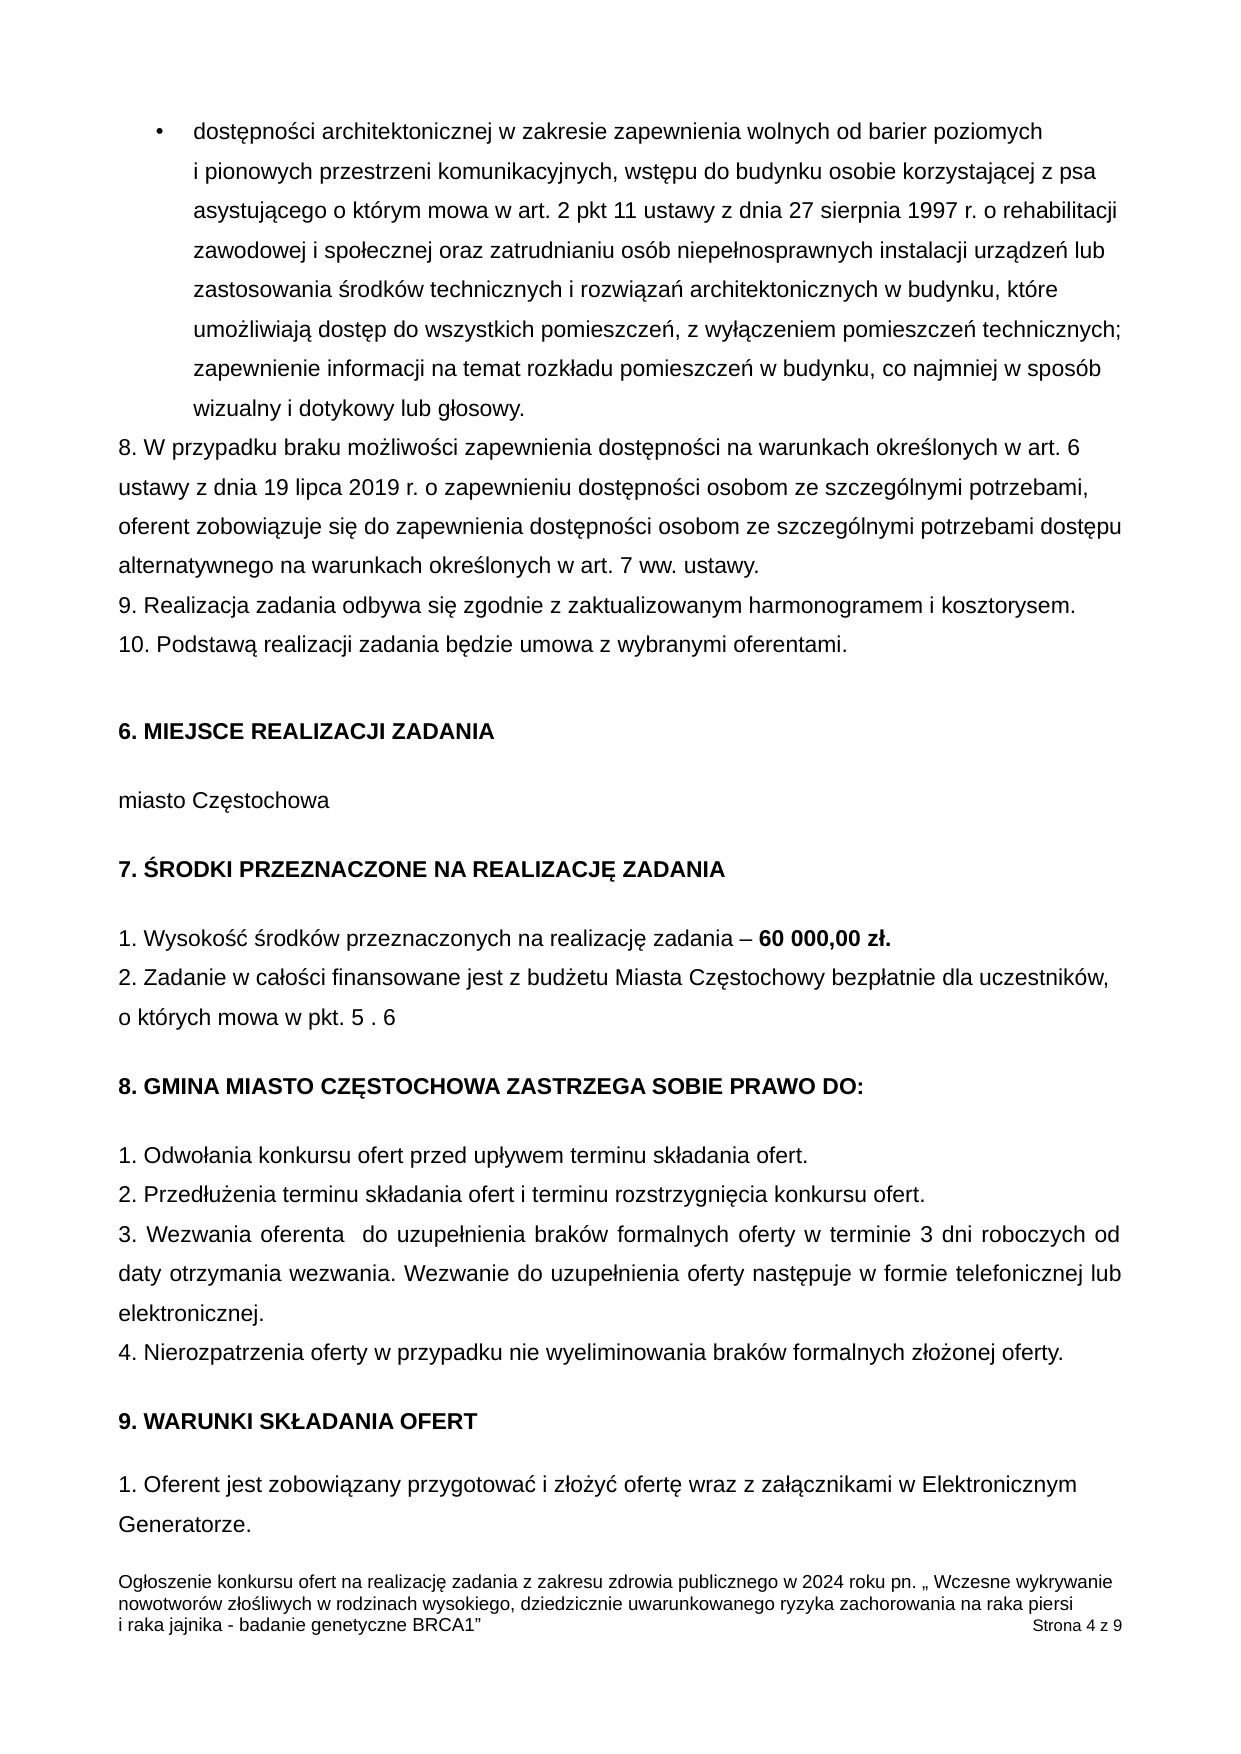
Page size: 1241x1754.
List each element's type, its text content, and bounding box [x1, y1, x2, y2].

text 8. W przypadku braku możliwości zapewnienia dostępności na warunkach określonych w art. 6 ustawy z dnia 19 lipca 2019 r. o zapewnieniu dostępności osobom ze szczególnymi potrzebami, oferent zobowiązuje się do zapewnienia dostępności osobom ze szczególnymi potrzebami dostępu alternatywnego na warunkach określonych w art. 7 ww. ustawy. [118, 434, 1122, 579]
list dostępności architektonicznej w zakresie zapewnienia wolnych od barier poziomych i pionowych przestrzeni komunikacyjnych, wstępu do budynku osobie korzystającej z psa asystującego o którym mowa w art. 2 pkt 11 ustawy z dnia 27 sierpnia 1997 r. o rehabilitacji zawodowej i społecznej oraz zatrudnianiu osób niepełnosprawnych instalacji urządzeń lub zastosowania środków technicznych i rozwiązań architektonicznych w budynku, które umożliwiają dostęp do wszystkich pomieszczeń, z wyłączeniem pomieszczeń technicznych; zapewnienie informacji na temat rozkładu pomieszczeń w budynku, co najmniej w sposób wizualny i dotykowy lub głosowy. [156, 118, 1122, 421]
text 7. ŚRODKI PRZEZNACZONE NA REALIZACJĘ ZADANIA [118, 856, 1122, 882]
text 3. Wezwania oferenta do uzupełnienia braków formalnych oferty w terminie 3 dni roboczych od daty otrzymania wezwania. Wezwanie do uzupełnienia oferty następuje w formie telefonicznej lub elektronicznej. [118, 1221, 1122, 1326]
text 2. Zadanie w całości finansowane jest z budżetu Miasta Częstochowy bezpłatnie dla uczestników, o których mowa w pkt. 5 . 6 [118, 964, 1122, 1030]
text 1. Odwołania konkursu ofert przed upływem terminu składania ofert. [118, 1142, 1122, 1168]
text 1. Oferent jest zobowiązany przygotować i złożyć ofertę wraz z załącznikami w Elektronicznym Generatorze. [118, 1471, 1122, 1537]
text 1. Wysokość środków przeznaczonych na realizację zadania – 60 000,00 zł. [118, 925, 1122, 951]
text 2. Przedłużenia terminu składania ofert i terminu rozstrzygnięcia konkursu ofert. [118, 1181, 1122, 1208]
text 10. Podstawą realizacji zadania będzie umowa z wybranymi oferentami. [118, 631, 1122, 658]
text 6. MIEJSCE REALIZACJI ZADANIA [118, 718, 1122, 744]
text 8. GMINA MIASTO CZĘSTOCHOWA ZASTRZEGA SOBIE PRAWO DO: [118, 1073, 1122, 1099]
text miasto Częstochowa [118, 787, 1116, 813]
text 9. Realizacja zadania odbywa się zgodnie z zaktualizowanym harmonogramem i kosztorysem. [118, 592, 1122, 618]
text 9. WARUNKI SKŁADANIA OFERT [118, 1408, 1122, 1434]
text 4. Nierozpatrzenia oferty w przypadku nie wyeliminowania braków formalnych złożonej oferty. [118, 1339, 1122, 1366]
